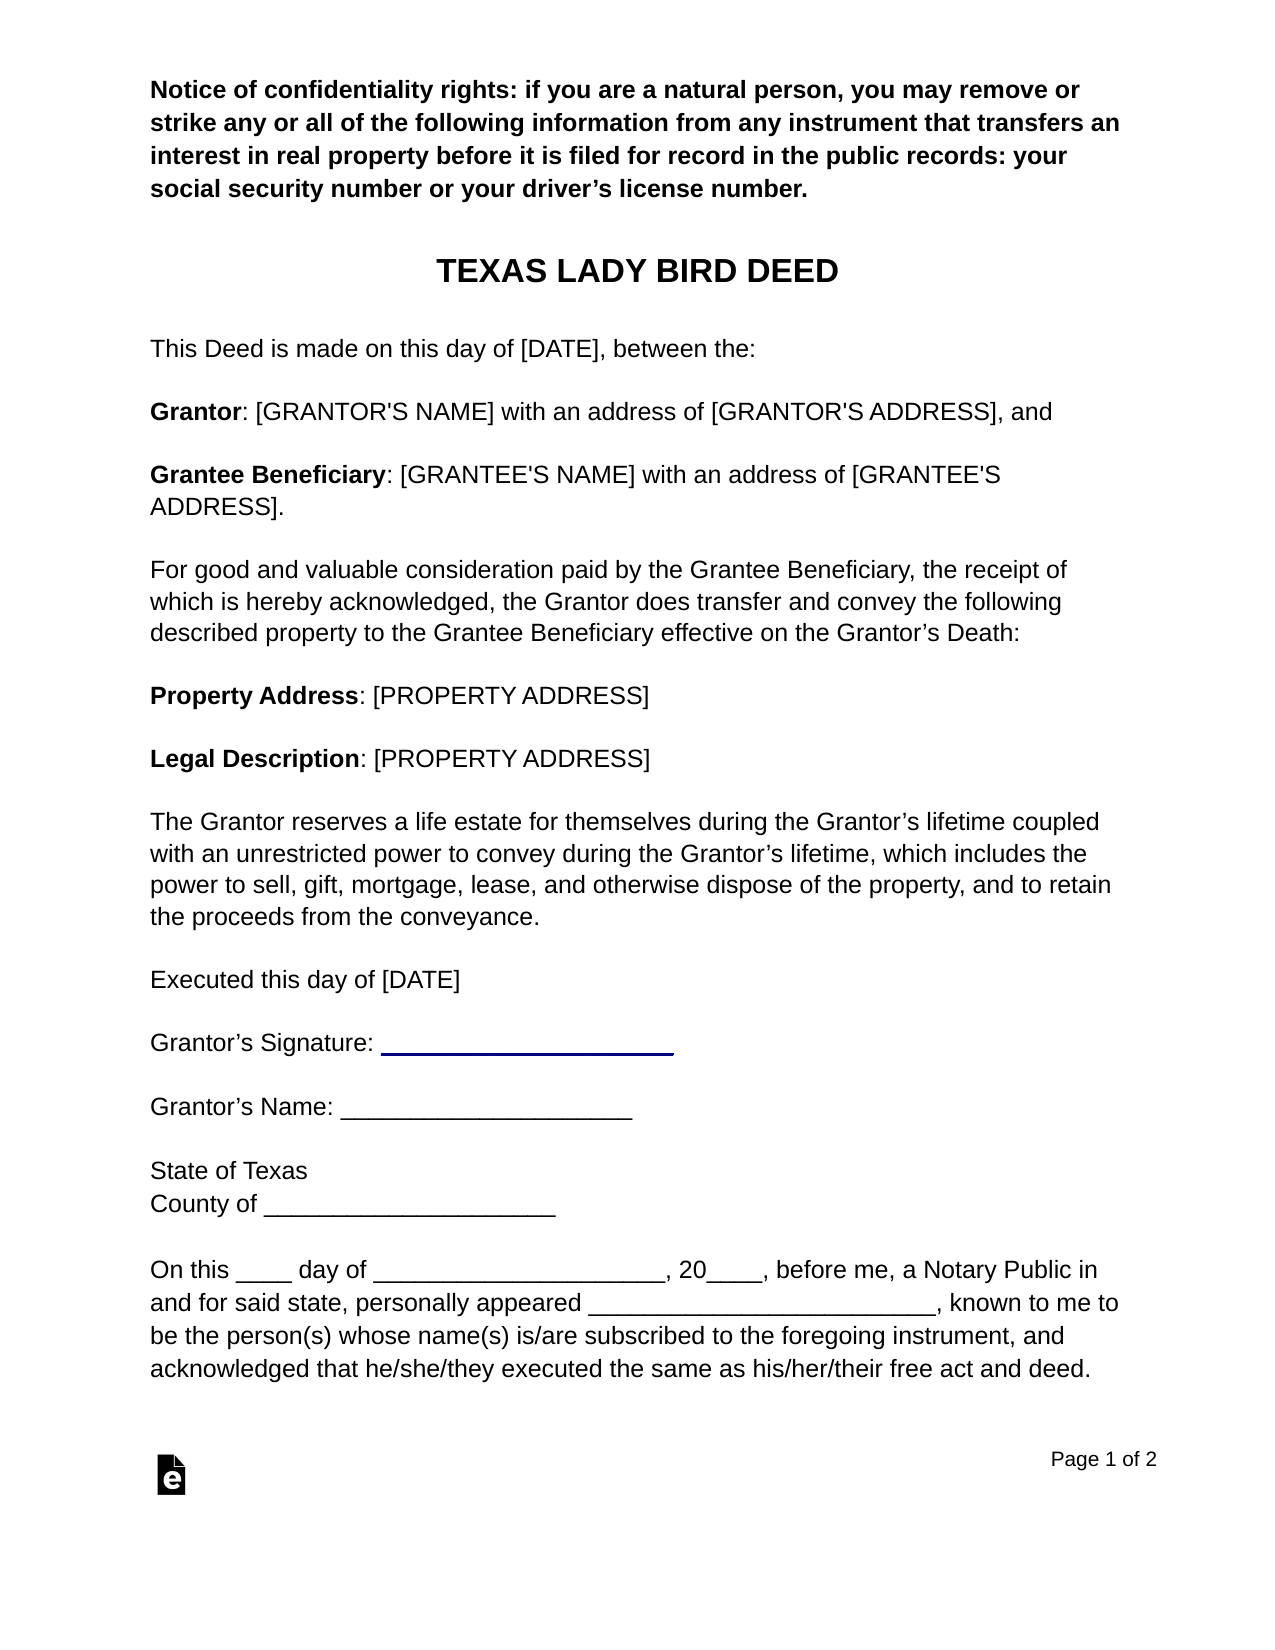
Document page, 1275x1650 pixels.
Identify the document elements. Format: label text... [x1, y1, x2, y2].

text Grantor: [GRANTOR'S NAME] with an address of [GRANTOR'S ADDRESS], and [150, 397, 1125, 426]
text The Grantor reserves a life estate for themselves during the Grantor’s lifetime coupled with an unrestricted power to convey during the Grantor’s lifetime, which includes the power to sell, gift, mortgage, lease, and otherwise dispose of the property, and to retain the proceeds from the conveyance. [150, 807, 1125, 931]
text State of Texas [150, 1156, 1125, 1185]
text Grantor’s Signature: _____________________ [150, 1028, 1125, 1057]
text Property Address: [PROPERTY ADDRESS] [150, 681, 1125, 710]
text Grantee Beneficiary: [GRANTEE'S NAME] with an address of [GRANTEE'S ADDRESS]. [150, 460, 1125, 521]
text For good and valuable consideration paid by the Grantee Beneficiary, the receipt of which is hereby acknowledged, the Grantor does transfer and convey the following described property to the Grantee Beneficiary effective on the Grantor’s Death: [150, 555, 1125, 647]
text Notice of confidentiality rights: if you are a natural person, you may remove or strike any or all of the following information from any instrument that transfers an interest in real property before it is filed for record in the public records: your social security number or your driver’s license number. [150, 75, 1125, 203]
text This Deed is made on this day of [DATE], between the: [150, 334, 1125, 363]
text Executed this day of [DATE] [150, 965, 1125, 994]
text Legal Description: [PROPERTY ADDRESS] [150, 744, 1125, 773]
text County of _____________________ [150, 1189, 1125, 1218]
text On this ____ day of _____________________, 20____, before me, a Notary Public in and for said state, personally appeared _________________________, known to me to be the person(s) whose name(s) is/are subscribed to the foregoing instrument, and acknowledged that he/she/they executed the same as his/her/their free act and deed. [150, 1255, 1125, 1383]
text Grantor’s Name: _____________________ [150, 1091, 1125, 1120]
text TEXAS LADY BIRD DEED [150, 251, 1125, 290]
